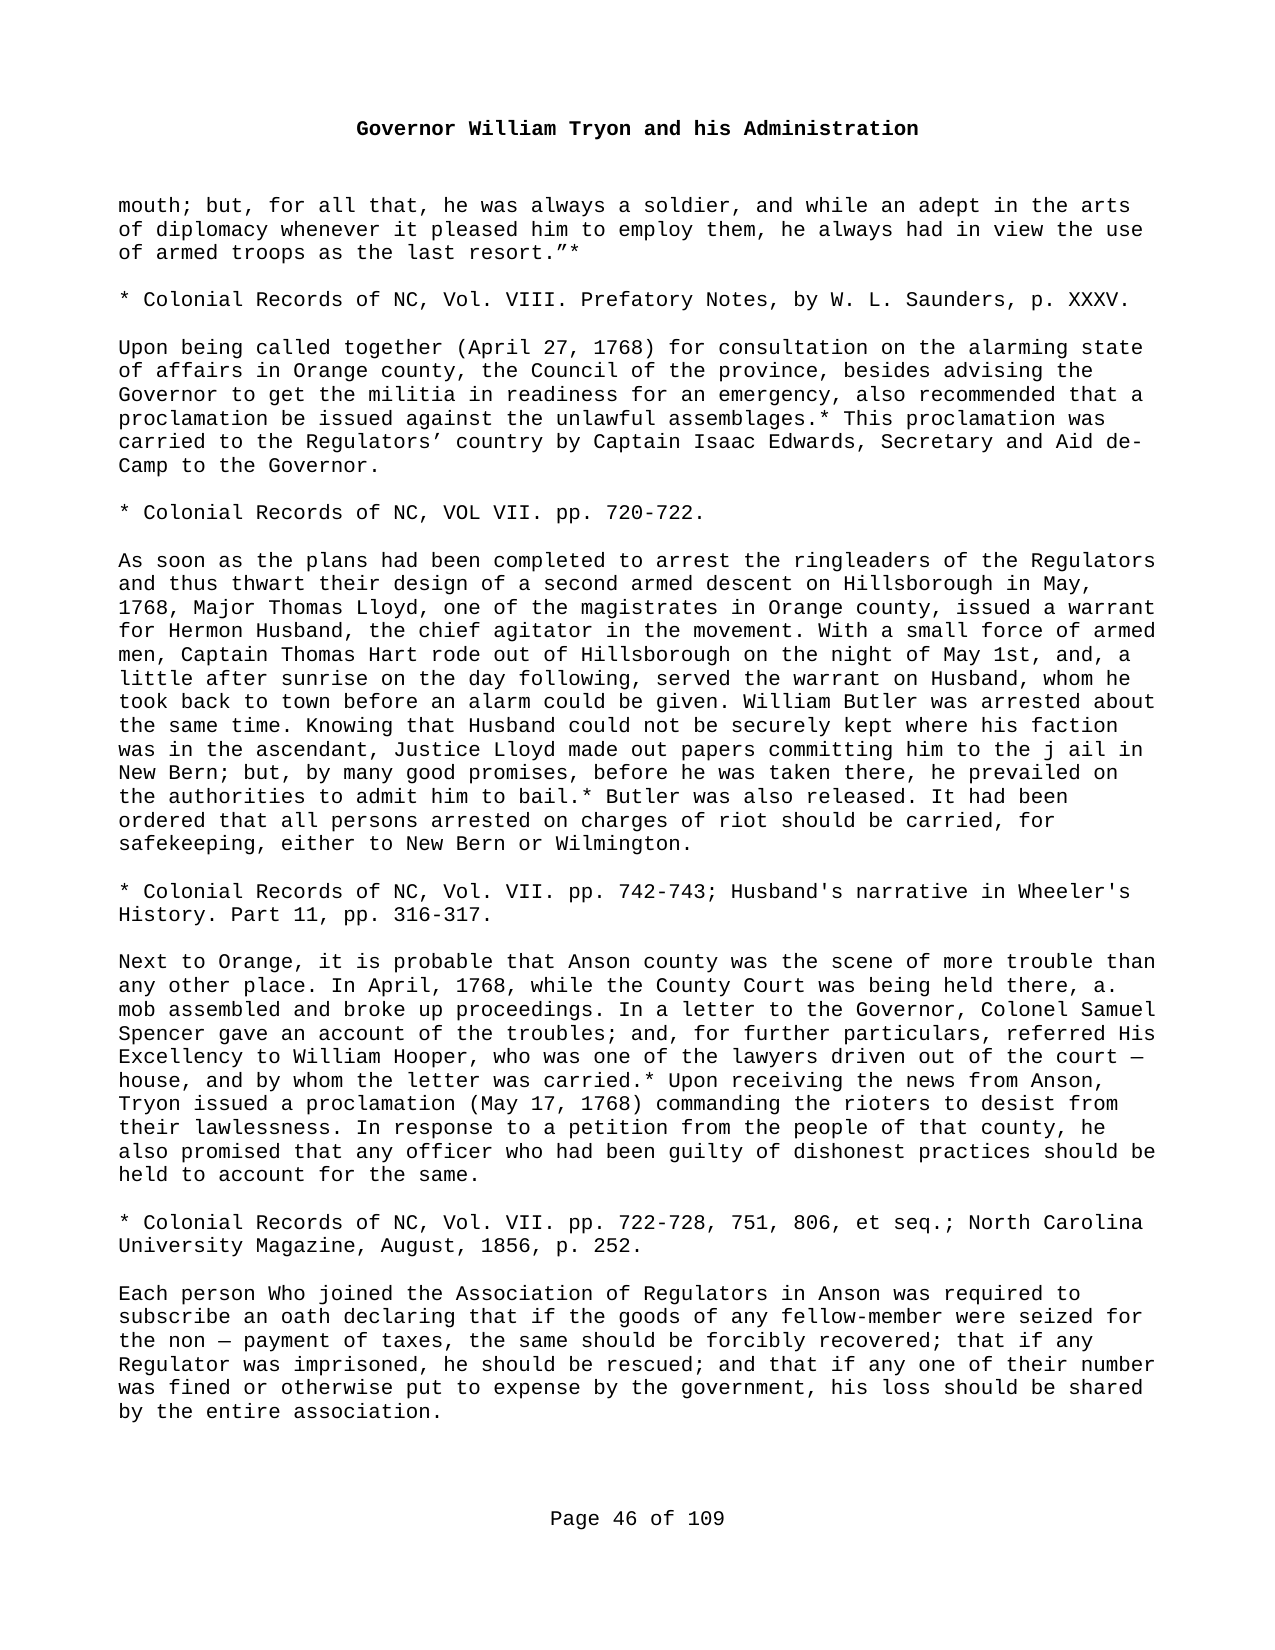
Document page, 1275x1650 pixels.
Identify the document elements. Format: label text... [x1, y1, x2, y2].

text As soon as the plans had been completed to arrest the ringleaders of the Regulators and thus thwart their design of a second armed descent on Hillsborough in May, 1768, Major Thomas Lloyd, one of the magistrates in Orange county, issued a warrant for Hermon Husband, the chief agitator in the movement. With a small force of armed men, Captain Thomas Hart rode out of Hillsborough on the night of May 1st, and, a little after sunrise on the day following, served the warrant on Husband, whom he took back to town before an alarm could be given. William Butler was arrested about the same time. Knowing that Husband could not be securely kept where his faction was in the ascendant, Justice Lloyd made out papers committing him to the j ail in New Bern; but, by many good promises, before he was taken there, he prevailed on the authorities to admit him to bail.* Butler was also released. It had been ordered that all persons arrested on charges of riot should be carried, for safekeeping, either to New Bern or Wilmington. [118, 549, 1157, 857]
text * Colonial Records of NC, VOL VII. pp. 720-722. [118, 502, 1157, 526]
text * Colonial Records of NC, Vol. VII. pp. 722-728, 751, 806, et seq.; North Carolina University Magazine, August, 1856, p. 252. [118, 1212, 1157, 1259]
text * Colonial Records of NC, Vol. VII. pp. 742-743; Husband's narrative in Wheeler's History. Part 11, pp. 316-317. [118, 881, 1157, 928]
text Upon being called together (April 27, 1768) for consultation on the alarming state of affairs in Orange county, the Council of the province, besides advising the Governor to get the militia in readiness for an emergency, also recommended that a proclamation be issued against the unlawful assemblages.* This proclamation was carried to the Regulators’ country by Captain Isaac Edwards, Secretary and Aid de-Camp to the Governor. [118, 337, 1157, 479]
text * Colonial Records of NC, Vol. VIII. Prefatory Notes, by W. L. Saunders, p. XXXV. [118, 289, 1157, 313]
text Each person Who joined the Association of Regulators in Anson was required to subscribe an oath declaring that if the goods of any fellow-member were seized for the non — payment of taxes, the same should be forcibly recovered; that if any Regulator was imprisoned, he should be rescued; and that if any one of their number was fined or otherwise put to expense by the government, his loss should be shared by the entire association. [118, 1283, 1157, 1424]
text Next to Orange, it is probable that Anson county was the scene of more trouble than any other place. In April, 1768, while the County Court was being held there, a. mob assembled and broke up proceedings. In a letter to the Governor, Colonel Samuel Spencer gave an account of the troubles; and, for further particulars, referred His Excellency to William Hooper, who was one of the lawyers driven out of the court — house, and by whom the letter was carried.* Upon receiving the news from Anson, Tryon issued a proclamation (May 17, 1768) commanding the rioters to desist from their lawlessness. In response to a petition from the people of that county, he also promised that any officer who had been guilty of dishonest practices should be held to account for the same. [118, 952, 1157, 1188]
text mouth; but, for all that, he was always a soldier, and while an adept in the arts of diplomacy whenever it pleased him to employ them, he always had in view the use of armed troops as the last resort.”* [118, 195, 1157, 266]
